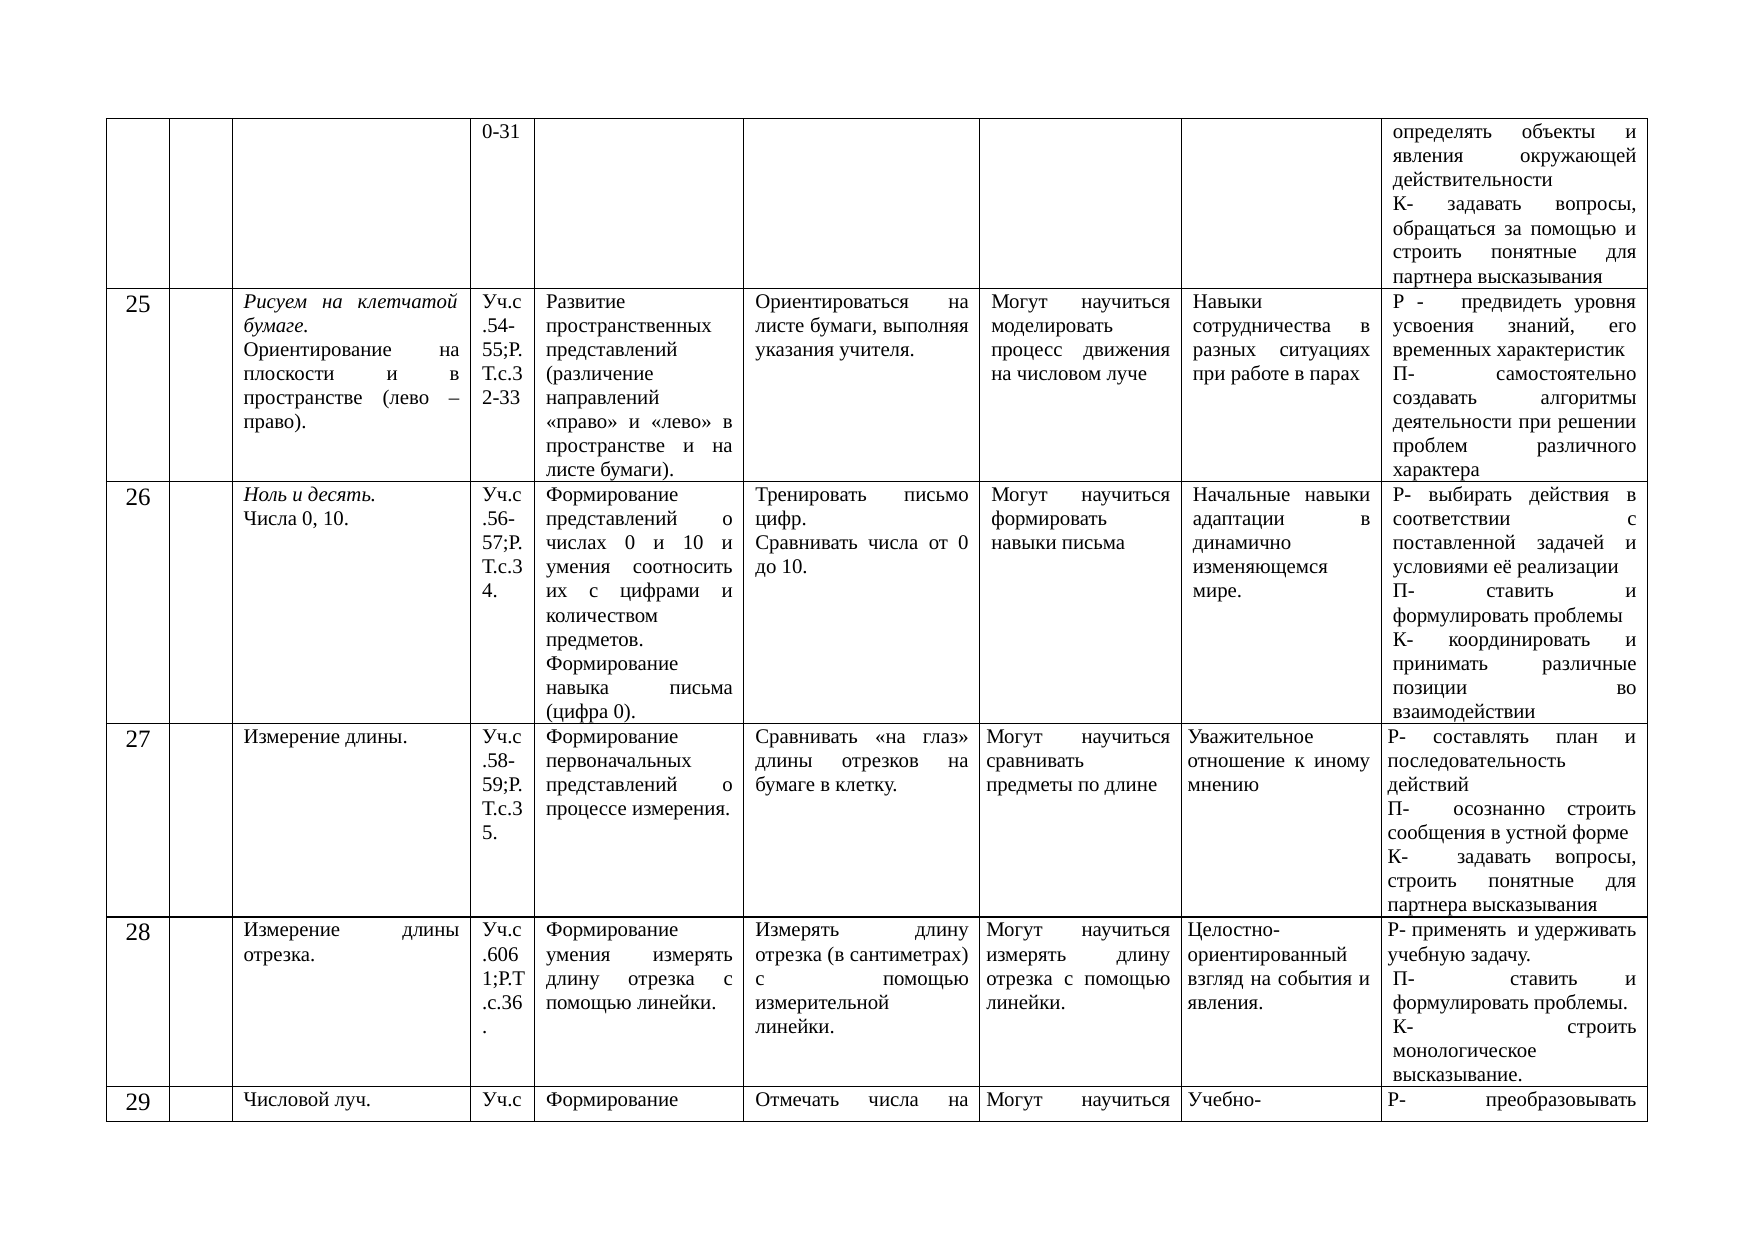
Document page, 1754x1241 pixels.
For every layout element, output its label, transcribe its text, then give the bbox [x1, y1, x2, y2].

table_cell Навыки сотрудничества в разных ситуациях при работе в парах [1182, 289, 1381, 481]
table_cell Р- выбирать действия в соответствии с поставленной задачей и условиями её реализации П- ставить и формулировать проблемы К- координировать и принимать различные позиции во взаимодействии [1382, 482, 1647, 723]
table_cell Могут научиться формировать навыки письма [980, 482, 1181, 723]
table_cell Уч.с [471, 1087, 534, 1121]
table_cell [980, 119, 1181, 288]
table_cell [535, 119, 743, 288]
table_cell Могут научиться моделировать процесс движения на числовом луче [980, 289, 1181, 481]
table_cell [170, 1087, 232, 1121]
table_cell [744, 119, 979, 288]
table_cell Могут научиться [980, 1087, 1181, 1121]
table_cell 0-31 [471, 119, 534, 288]
table_cell 28 [107, 918, 169, 1086]
table_cell Развитие пространственных представлений (различение направлений «право» и «лево» в пространстве и на листе бумаги). [535, 289, 743, 481]
table_cell 27 [107, 724, 169, 916]
table_cell Рисуем на клетчатой бумаге. Ориентирование на плоскости и в пространстве (лево – право). [233, 289, 470, 481]
table_cell Сравнивать «на глаз» длины отрезков на бумаге в клетку. [744, 724, 979, 916]
table_cell Измерять длину отрезка (в сантиметрах) с помощью измерительной линейки. [744, 918, 979, 1086]
table_cell [107, 119, 169, 288]
table_cell Р- преобразовывать [1382, 1087, 1647, 1121]
table_cell Измерение длины. [233, 724, 470, 916]
table_cell Уч.с.56-57;Р.Т.с.34. [471, 482, 534, 723]
table_cell [170, 724, 232, 916]
table_cell Могут научиться измерять длину отрезка с помощью линейки. [980, 918, 1181, 1086]
table_cell Р- применять и удерживать учебную задачу. П- ставить и формулировать проблемы. К- строить монологическое высказывание. [1382, 918, 1647, 1086]
table_cell Уважительное отношение к иному мнению [1182, 724, 1381, 916]
table_cell Р- составлять план и последовательность действий П- осознанно строить сообщения в устной форме К- задавать вопросы, строить понятные для партнера высказывания [1382, 724, 1647, 916]
table_cell Р - предвидеть уровня усвоения знаний, его временных характеристик П- самостоятельно создавать алгоритмы деятельности при решении проблем различного характера [1382, 289, 1647, 481]
table_cell 26 [107, 482, 169, 723]
table_cell Могут научиться сравнивать предметы по длине [980, 724, 1181, 916]
table_cell Формирование умения измерять длину отрезка с помощью линейки. [535, 918, 743, 1086]
table_cell [170, 289, 232, 481]
table_cell Уч.с.54-55;Р.Т.с.32-33 [471, 289, 534, 481]
table_cell Числовой луч. [233, 1087, 470, 1121]
table_cell 25 [107, 289, 169, 481]
table_cell Формирование [535, 1087, 743, 1121]
table_cell Начальные навыки адаптации в динамично изменяющемся мире. [1182, 482, 1381, 723]
table_cell Тренировать письмо цифр. Сравнивать числа от 0 до 10. [744, 482, 979, 723]
table_cell определять объекты и явления окружающей действительности К- задавать вопросы, обращаться за помощью и строить понятные для партнера высказывания [1382, 119, 1647, 288]
table_cell [170, 482, 232, 723]
table_cell [233, 119, 470, 288]
table_cell [170, 119, 232, 288]
table_cell Целостно-ориентированный взгляд на события и явления. [1182, 918, 1381, 1086]
table_cell Измерение длины отрезка. [233, 918, 470, 1086]
table_cell Формирование представлений о числах 0 и 10 и умения соотносить их с цифрами и количеством предметов. Формирование навыка письма (цифра 0). [535, 482, 743, 723]
table_cell Ноль и десять. Числа 0, 10. [233, 482, 470, 723]
table_cell Отмечать числа на [744, 1087, 979, 1121]
table_cell Уч.с.58-59;Р.Т.с.35. [471, 724, 534, 916]
table_cell 29 [107, 1087, 169, 1121]
table_cell Уч.с.6061;Р.Т.с.36. [471, 918, 534, 1086]
table_cell Формирование первоначальных представлений о процессе измерения. [535, 724, 743, 916]
table_cell [1182, 119, 1381, 288]
table_cell [170, 918, 232, 1086]
table_cell Ориентироваться на листе бумаги, выполняя указания учителя. [744, 289, 979, 481]
table_cell Учебно- [1182, 1087, 1381, 1121]
